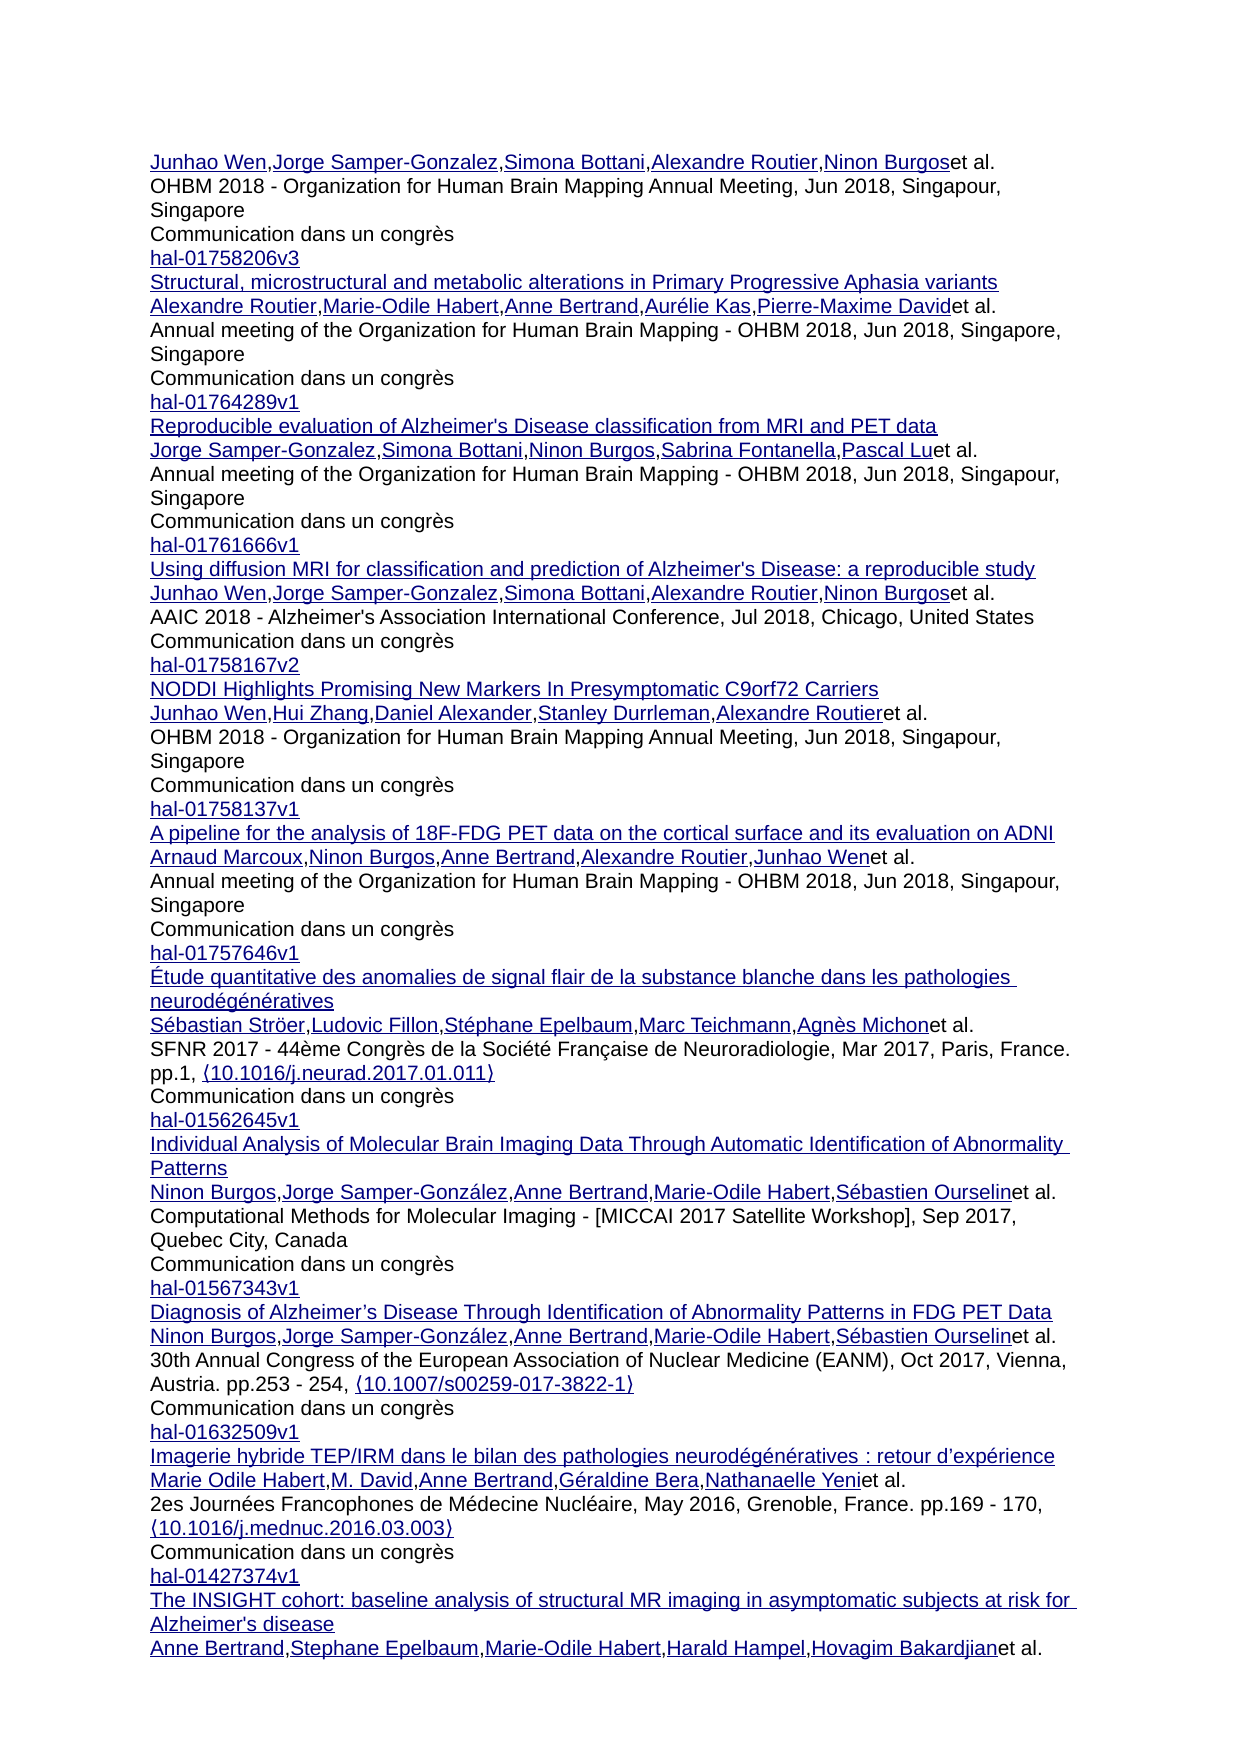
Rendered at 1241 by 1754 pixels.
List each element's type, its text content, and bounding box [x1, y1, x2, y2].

table_cell Reproducible evaluation of Alzheimer's Disease classification from MRI and PET data Jorge Samper-Gonzalez,Simona Bottani,Ninon Burgos,Sabrina Fontanella,Pascal Luet al. Annual meeting of the Organization for Human Brain Mapping - OHBM 2018, Jun 2018, Singapour, Singapore Communication dans un congrès hal-01761666v1 [150, 414, 1090, 557]
table_cell Structural, microstructural and metabolic alterations in Primary Progressive Aphasia variants Alexandre Routier,Marie-Odile Habert,Anne Bertrand,Aurélie Kas,Pierre-Maxime Davidet al. Annual meeting of the Organization for Human Brain Mapping - OHBM 2018, Jun 2018, Singapore, Singapore Communication dans un congrès hal-01764289v1 [150, 270, 1090, 413]
table_cell Diagnosis of Alzheimer’s Disease Through Identification of Abnormality Patterns in FDG PET Data Ninon Burgos,Jorge Samper-González,Anne Bertrand,Marie-Odile Habert,Sébastien Ourselinet al. 30th Annual Congress of the European Association of Nuclear Medicine (EANM), Oct 2017, Vienna, Austria. pp.253 - 254, ⟨10.1007/s00259-017-3822-1⟩ Communication dans un congrès hal-01632509v1 [150, 1300, 1090, 1444]
table_cell Using diffusion MRI for classification and prediction of Alzheimer's Disease: a reproducible study Junhao Wen,Jorge Samper-Gonzalez,Simona Bottani,Alexandre Routier,Ninon Burgoset al. AAIC 2018 - Alzheimer's Association International Conference, Jul 2018, Chicago, United States Communication dans un congrès hal-01758167v2 [150, 557, 1090, 677]
table_cell The INSIGHT cohort: baseline analysis of structural MR imaging in asymptomatic subjects at risk for Alzheimer's disease Anne Bertrand,Stephane Epelbaum,Marie-Odile Habert,Harald Hampel,Hovagim Bakardjianet al. [150, 1588, 1090, 1659]
table_cell Étude quantitative des anomalies de signal flair de la substance blanche dans les pathologies neurodégénératives Sébastian Ströer,Ludovic Fillon,Stéphane Epelbaum,Marc Teichmann,Agnès Michonet al. SFNR 2017 - 44ème Congrès de la Société Française de Neuroradiologie, Mar 2017, Paris, France. pp.1, ⟨10.1016/j.neurad.2017.01.011⟩ Communication dans un congrès hal-01562645v1 [150, 965, 1090, 1132]
table_cell NODDI Highlights Promising New Markers In Presymptomatic C9orf72 Carriers Junhao Wen,Hui Zhang,Daniel Alexander,Stanley Durrleman,Alexandre Routieret al. OHBM 2018 - Organization for Human Brain Mapping Annual Meeting, Jun 2018, Singapour, Singapore Communication dans un congrès hal-01758137v1 [150, 677, 1090, 821]
table_cell Individual Analysis of Molecular Brain Imaging Data Through Automatic Identification of Abnormality Patterns Ninon Burgos,Jorge Samper-González,Anne Bertrand,Marie-Odile Habert,Sébastien Ourselinet al. Computational Methods for Molecular Imaging - [MICCAI 2017 Satellite Workshop], Sep 2017, Quebec City, Canada Communication dans un congrès hal-01567343v1 [150, 1132, 1090, 1300]
table_header Junhao Wen,Jorge Samper-Gonzalez,Simona Bottani,Alexandre Routier,Ninon Burgoset al. OHBM 2018 - Organization for Human Brain Mapping Annual Meeting, Jun 2018, Singapour, Singapore Communication dans un congrès hal-01758206v3 [150, 150, 1090, 270]
table_cell A pipeline for the analysis of 18F-FDG PET data on the cortical surface and its evaluation on ADNI Arnaud Marcoux,Ninon Burgos,Anne Bertrand,Alexandre Routier,Junhao Wenet al. Annual meeting of the Organization for Human Brain Mapping - OHBM 2018, Jun 2018, Singapour, Singapore Communication dans un congrès hal-01757646v1 [150, 821, 1090, 964]
table_cell Imagerie hybride TEP/IRM dans le bilan des pathologies neurodégénératives : retour d’expérience Marie Odile Habert,M. David,Anne Bertrand,Géraldine Bera,Nathanaelle Yeniet al. 2es Journées Francophones de Médecine Nucléaire, May 2016, Grenoble, France. pp.169 - 170, ⟨10.1016/j.mednuc.2016.03.003⟩ Communication dans un congrès hal-01427374v1 [150, 1444, 1090, 1587]
